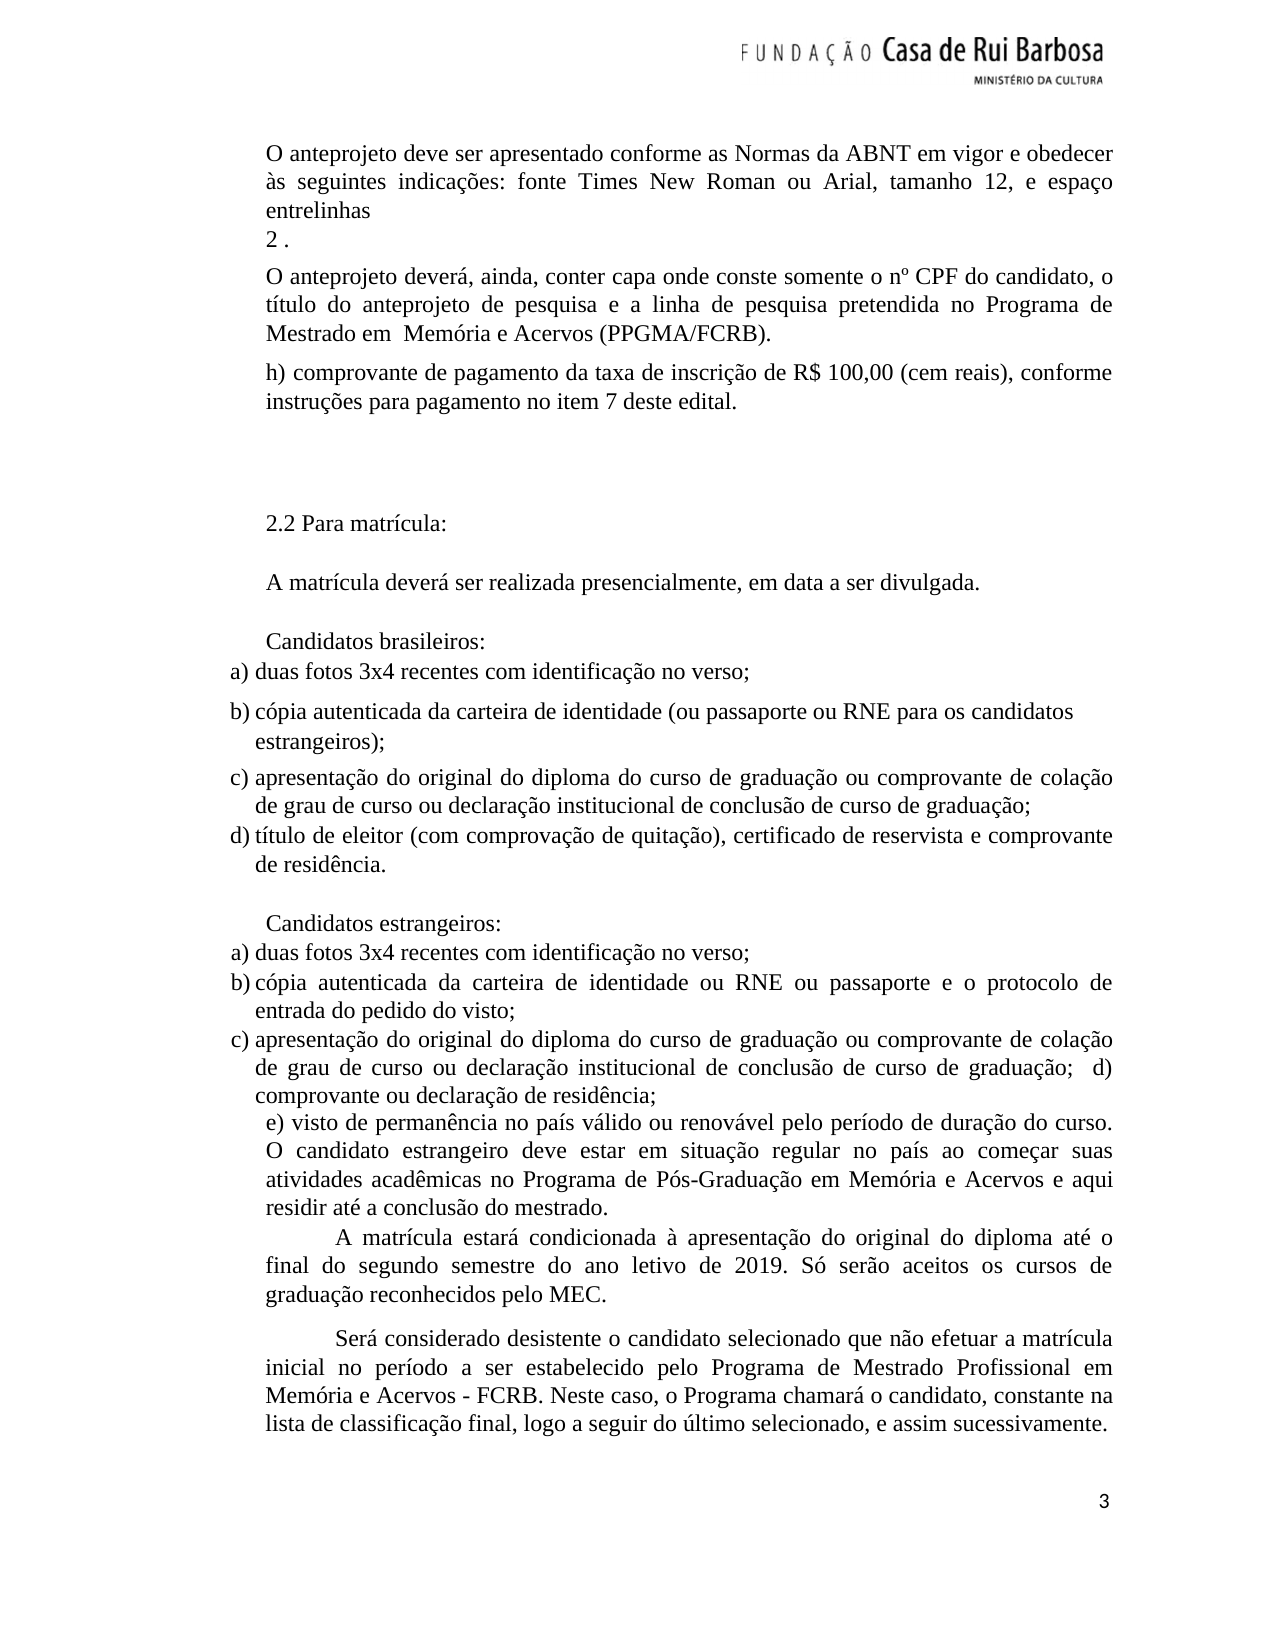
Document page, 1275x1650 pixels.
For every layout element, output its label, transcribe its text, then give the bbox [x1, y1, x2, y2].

text A matrícula deverá ser realizada presencialmente, em data a ser divulgada. [266, 568, 1114, 596]
text e) visto de permanência no país válido ou renovável pelo período de duração do curso. O candidato estrangeiro deve estar em situação regular no país ao começar suas atividades acadêmicas no Programa de Pós-Graduação em Memória e Acervos e aqui residir até a conclusão do mestrado. [266, 1108, 1114, 1221]
list título de eleitor (com comprovação de quitação), certificado de reservista e comprovante de residência. [230, 821, 1114, 877]
text Candidatos estrangeiros: [266, 909, 1114, 936]
text O anteprojeto deve ser apresentado conforme as Normas da ABNT em vigor e obedecer às seguintes indicações: fonte Times New Roman ou Arial, tamanho 12, e espaço entrelinhas [266, 139, 1114, 223]
text 2.2 Para matrícula: [266, 509, 1114, 536]
text 2 . [266, 225, 1114, 253]
list cópia autenticada da carteira de identidade ou RNE ou passaporte e o protocolo de entrada do pedido do visto; [231, 968, 1114, 1024]
list duas fotos 3x4 recentes com identificação no verso; [231, 938, 1114, 966]
list duas fotos 3x4 recentes com identificação no verso; [230, 657, 1114, 684]
text Será considerado desistente o candidato selecionado que não efetuar a matrícula inicial no período a ser estabelecido pelo Programa de Mestrado Profissional em Memória e Acervos - FCRB. Neste caso, o Programa chamará o candidato, constante na lista de classificação final, logo a seguir do último selecionado, e assim sucessivamente. [265, 1324, 1114, 1437]
text h) comprovante de pagamento da taxa de inscrição de R$ 100,00 (cem reais), conforme instruções para pagamento no item 7 deste edital. [266, 358, 1114, 414]
text O anteprojeto deverá, ainda, conter capa onde conste somente o nº CPF do candidato, o título do anteprojeto de pesquisa e a linha de pesquisa pretendida no Programa de Mestrado em Memória e Acervos (PPGMA/FCRB). [266, 262, 1114, 346]
list cópia autenticada da carteira de identidade (ou passaporte ou RNE para os candidatos [230, 697, 1114, 725]
list apresentação do original do diploma do curso de graduação ou comprovante de colação de grau de curso ou declaração institucional de conclusão de curso de graduação; [230, 763, 1114, 819]
list apresentação do original do diploma do curso de graduação ou comprovante de colação de grau de curso ou declaração institucional de conclusão de curso de graduação; d) comprovante ou declaração de residência; [231, 1026, 1114, 1108]
text estrangeiros); [255, 727, 1114, 754]
text A matrícula estará condicionada à apresentação do original do diploma até o final do segundo semestre do ano letivo de 2019. Só serão aceitos os cursos de graduação reconhecidos pelo MEC. [265, 1223, 1114, 1307]
text Candidatos brasileiros: [266, 627, 1114, 655]
